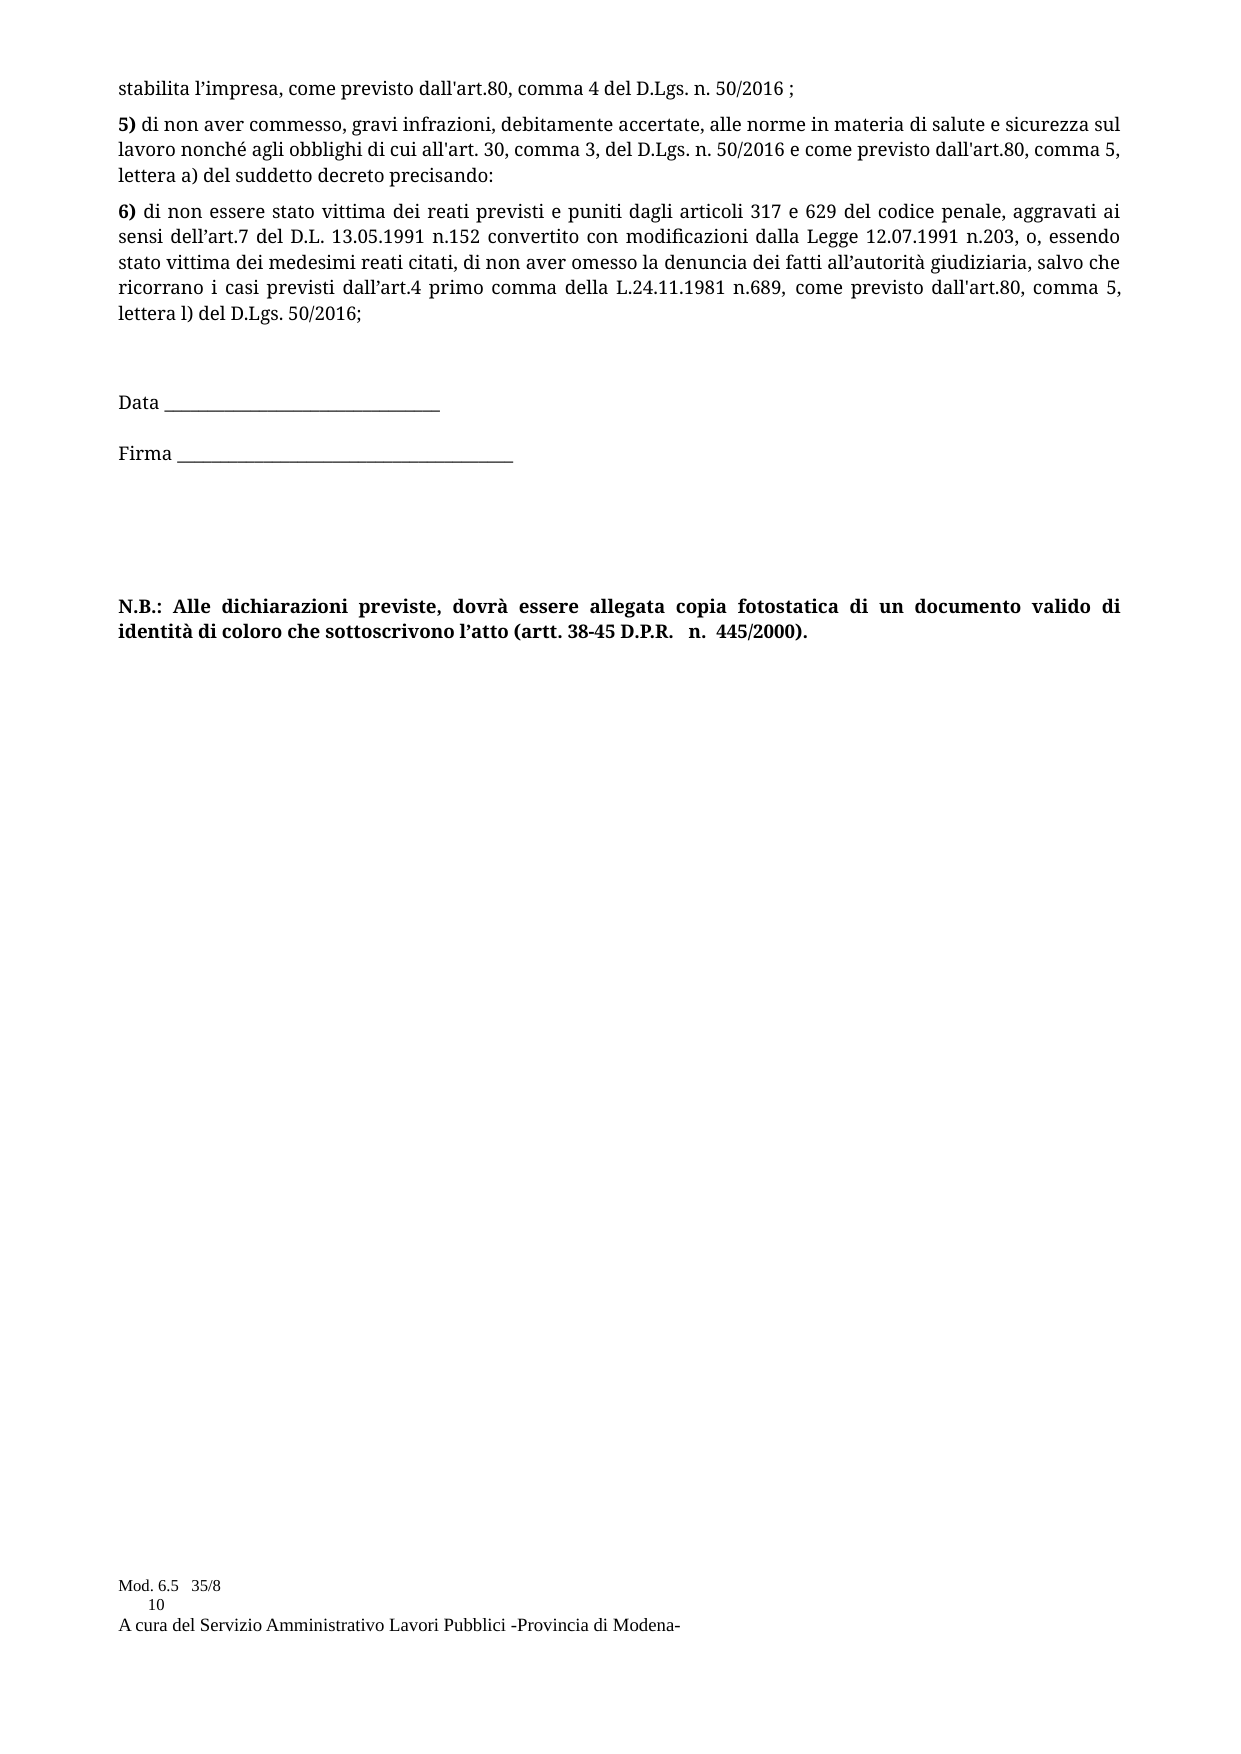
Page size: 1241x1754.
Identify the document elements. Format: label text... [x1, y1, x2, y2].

text Firma _______________________________________ [118, 440, 1122, 466]
text stabilita l’impresa, come previsto dall'art.80, comma 4 del D.Lgs. n. 50/2016 ; [118, 75, 1122, 101]
text 5) di non aver commesso, gravi infrazioni, debitamente accertate, alle norme in materia di salute e sicurezza sul lavoro nonché agli obblighi di cui all'art. 30, comma 3, del D.Lgs. n. 50/2016 e come previsto dall'art.80, comma 5, lettera a) del suddetto decreto precisando: [118, 111, 1122, 187]
text 6) di non essere stato vittima dei reati previsti e puniti dagli articoli 317 e 629 del codice penale, aggravati ai sensi dell’art.7 del D.L. 13.05.1991 n.152 convertito con modificazioni dalla Legge 12.07.1991 n.203, o, essendo stato vittima dei medesimi reati citati, di non aver omesso la denuncia dei fatti all’autorità giudiziaria, salvo che ricorrano i casi previsti dall’art.4 primo comma della L.24.11.1981 n.689, come previsto dall'art.80, comma 5, lettera l) del D.Lgs. 50/2016; [118, 198, 1122, 326]
text Data ________________________________ [118, 389, 1122, 414]
text N.B.: Alle dichiarazioni previste, dovrà essere allegata copia fotostatica di un documento valido di identità di coloro che sottoscrivono l’atto (artt. 38-45 D.P.R. n. 445/2000). [118, 593, 1122, 644]
